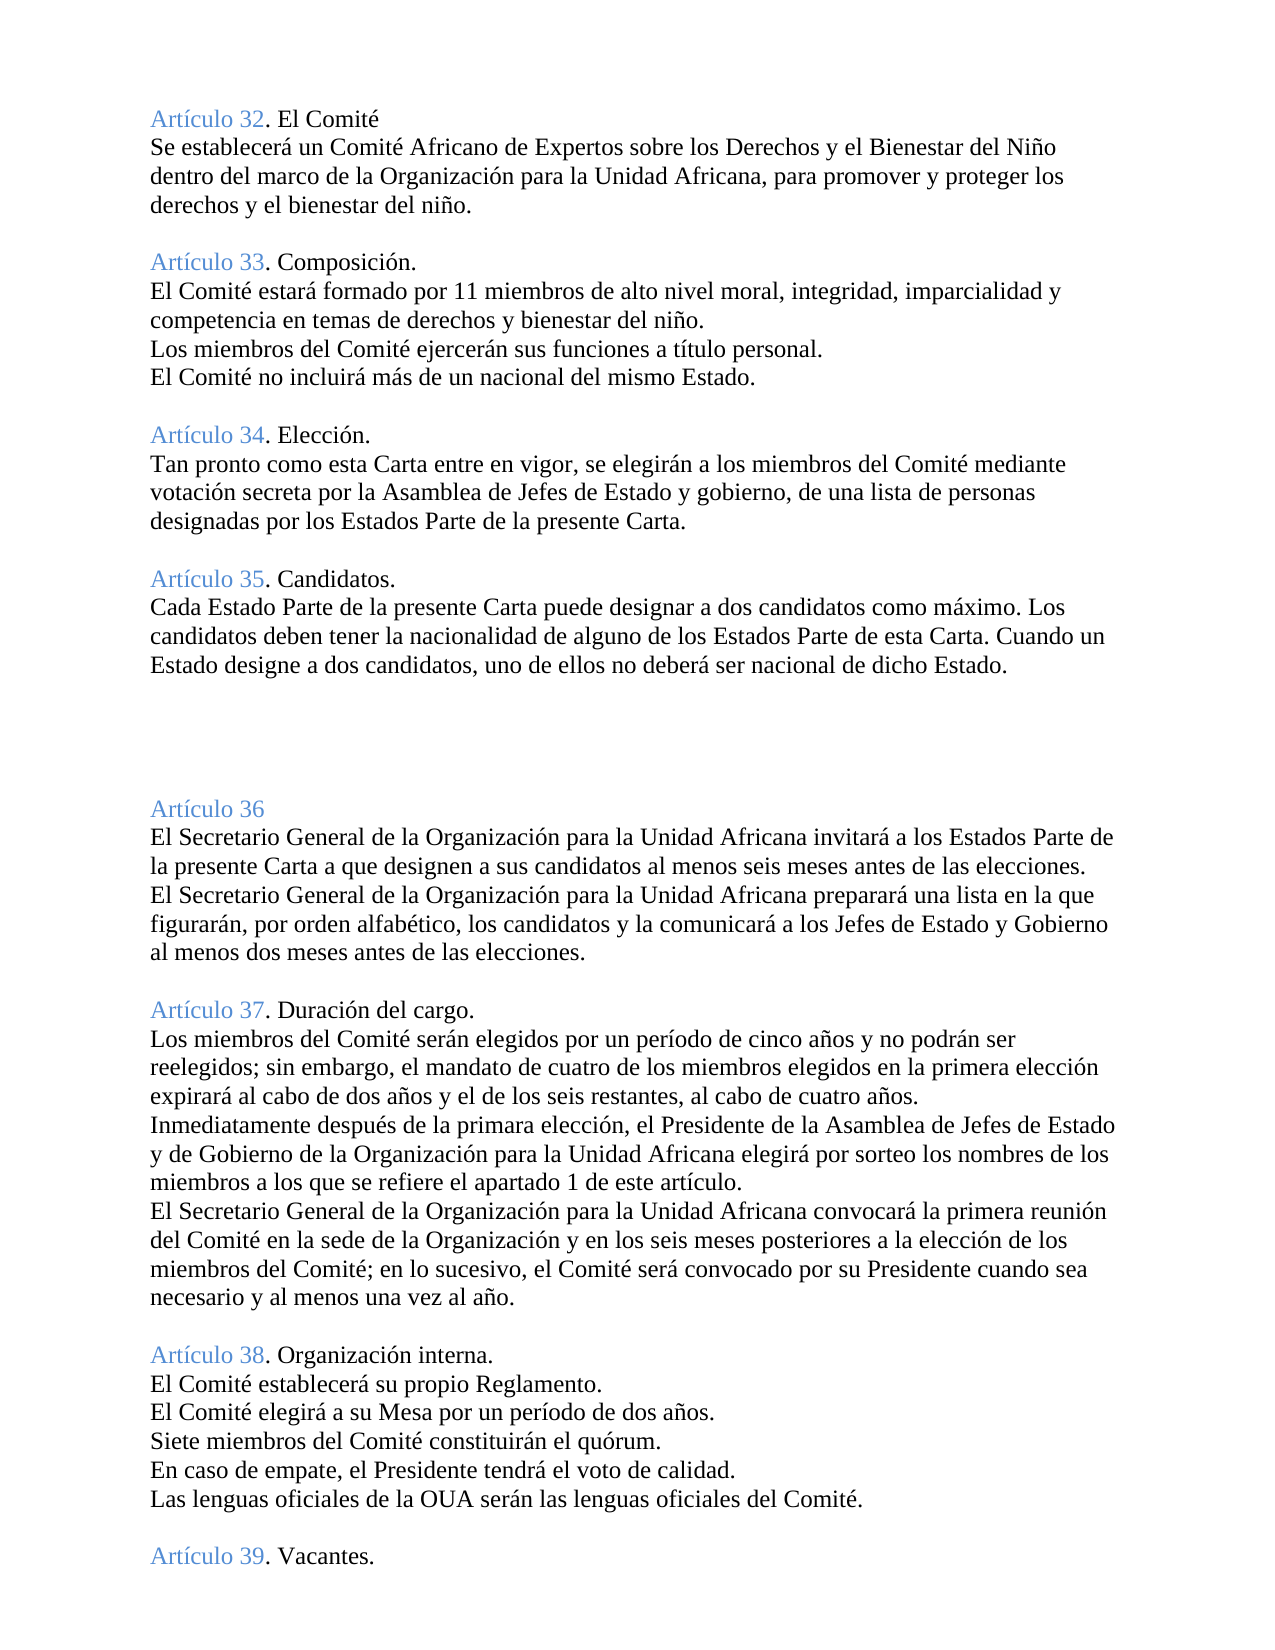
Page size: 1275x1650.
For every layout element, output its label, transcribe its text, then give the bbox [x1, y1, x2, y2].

text Siete miembros del Comité constituirán el quórum. [150, 1426, 1125, 1455]
text Cada Estado Parte de la presente Carta puede designar a dos candidatos como máximo. Los candidatos deben tener la nacionalidad de alguno de los Estados Parte de esta Carta. Cuando un Estado designe a dos candidatos, uno de ellos no deberá ser nacional de dicho Estado. [150, 592, 1125, 679]
text En caso de empate, el Presidente tendrá el voto de calidad. [150, 1455, 1125, 1484]
text Artículo 35. Candidatos. [150, 564, 1125, 592]
text El Comité establecerá su propio Reglamento. [150, 1369, 1125, 1397]
text Tan pronto como esta Carta entre en vigor, se elegirán a los miembros del Comité mediante votación secreta por la Asamblea de Jefes de Estado y gobierno, de una lista de personas designadas por los Estados Parte de la presente Carta. [150, 449, 1125, 535]
text El Comité no incluirá más de un nacional del mismo Estado. [150, 362, 1125, 391]
text El Secretario General de la Organización para la Unidad Africana convocará la primera reunión del Comité en la sede de la Organización y en los seis meses posteriores a la elección de los miembros del Comité; en lo sucesivo, el Comité será convocado por su Presidente cuando sea necesario y al menos una vez al año. [150, 1196, 1125, 1311]
text El Secretario General de la Organización para la Unidad Africana invitará a los Estados Parte de la presente Carta a que designen a sus candidatos al menos seis meses antes de las elecciones. [150, 822, 1125, 880]
text Artículo 34. Elección. [150, 420, 1125, 449]
text Las lenguas oficiales de la OUA serán las lenguas oficiales del Comité. [150, 1484, 1125, 1512]
text El Secretario General de la Organización para la Unidad Africana preparará una lista en la que figurarán, por orden alfabético, los candidatos y la comunicará a los Jefes de Estado y Gobierno al menos dos meses antes de las elecciones. [150, 880, 1125, 966]
text Los miembros del Comité ejercerán sus funciones a título personal. [150, 334, 1125, 362]
text Artículo 38. Organización interna. [150, 1340, 1125, 1369]
text Los miembros del Comité serán elegidos por un período de cinco años y no podrán ser reelegidos; sin embargo, el mandato de cuatro de los miembros elegidos en la primera elección expirará al cabo de dos años y el de los seis restantes, al cabo de cuatro años. [150, 1024, 1125, 1110]
text Se establecerá un Comité Africano de Expertos sobre los Derechos y el Bienestar del Niño dentro del marco de la Organización para la Unidad Africana, para promover y proteger los derechos y el bienestar del niño. [150, 132, 1125, 219]
text El Comité elegirá a su Mesa por un período de dos años. [150, 1397, 1125, 1426]
text Artículo 33. Composición. [150, 247, 1125, 276]
text Artículo 39. Vacantes. [150, 1541, 1125, 1570]
text Artículo 37. Duración del cargo. [150, 995, 1125, 1024]
text Artículo 32. El Comité [150, 104, 1125, 132]
text El Comité estará formado por 11 miembros de alto nivel moral, integridad, imparcialidad y competencia en temas de derechos y bienestar del niño. [150, 276, 1125, 334]
text Artículo 36 [150, 794, 1125, 822]
text Inmediatamente después de la primara elección, el Presidente de la Asamblea de Jefes de Estado y de Gobierno de la Organización para la Unidad Africana elegirá por sorteo los nombres de los miembros a los que se refiere el apartado 1 de este artículo. [150, 1110, 1125, 1196]
